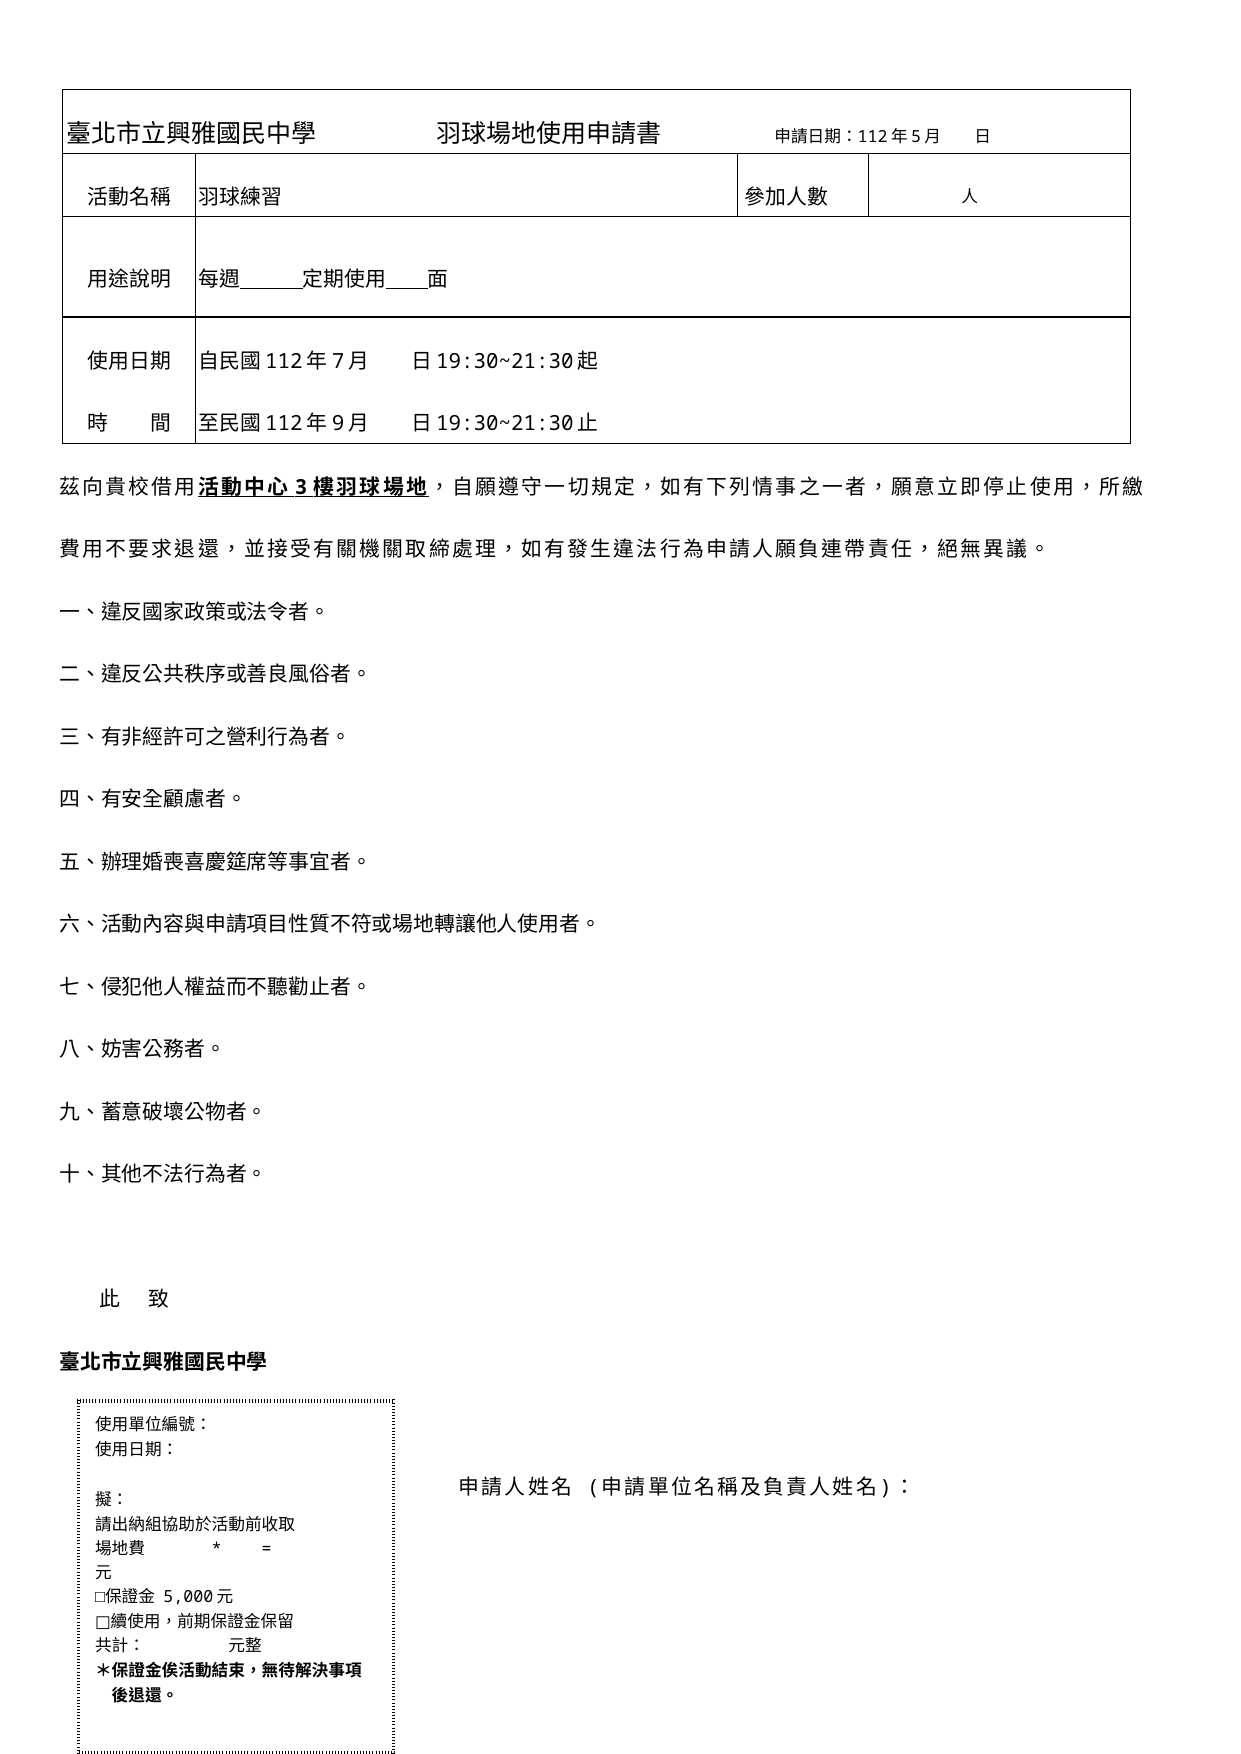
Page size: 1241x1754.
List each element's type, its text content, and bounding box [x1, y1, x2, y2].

table_cell 人 [869, 154, 1130, 216]
table_cell 參加人數 [738, 154, 868, 216]
text ＊保證金俟活動結束，無待解決事項後退還。 [95, 1656, 377, 1706]
text 此 致 [59, 1256, 1152, 1318]
table_cell 羽球練習 [196, 154, 737, 216]
text 茲向貴校借用活動中心3樓羽球場地，自願遵守一切規定，如有下列情事之一者，願意立即停止使用，所繳費用不要求退還，並接受有關機關取締處理，如有發生違法行為申請人願負連帶責任，絕無異議。 [59, 443, 1152, 568]
text 臺北市立興雅國民中學 [59, 1318, 1152, 1381]
text 擬： [95, 1485, 377, 1510]
text 三、有非經許可之營利行為者。 [59, 693, 1152, 756]
text 一、違反國家政策或法令者。 [59, 568, 1152, 631]
text 二、違反公共秩序或善良風俗者。 [59, 631, 1152, 693]
text 申請人姓名 (申請單位名稱及負責人姓名)： [59, 1399, 1152, 1754]
table_cell 自民國112年7月 日19:30~21:30起 至民國112年9月 日19:30~21:30止 [196, 318, 1130, 442]
text 使用單位編號： [95, 1410, 377, 1435]
text 共計： 元整 [95, 1632, 377, 1656]
text 十、其他不法行為者。 [59, 1131, 1152, 1193]
text 四、有安全顧慮者。 [59, 756, 1152, 818]
text 使用日期： [95, 1435, 377, 1460]
table_cell 用途說明 [63, 217, 195, 316]
text [395, 1506, 1152, 1568]
text 六、活動內容與申請項目性質不符或場地轉讓他人使用者。 [59, 881, 1152, 943]
text 八、妨害公務者。 [59, 1006, 1152, 1068]
text □續使用，前期保證金保留 [95, 1608, 377, 1632]
table_cell 使用日期 時 間 [63, 318, 195, 442]
text 九、蓄意破壞公物者。 [59, 1068, 1152, 1131]
text 七、侵犯他人權益而不聽勸止者。 [59, 943, 1152, 1006]
text [59, 1506, 77, 1568]
text 虛線內由承辦人員填寫 [59, 1381, 1152, 1443]
table_cell 每週 定期使用 面 [196, 217, 1130, 316]
text 五、辦理婚喪喜慶筵席等事宜者。 [59, 818, 1152, 881]
table_header 臺北市立興雅國民中學 羽球場地使用申請書 申請日期：112年5月 日 [63, 90, 1130, 152]
table_cell 活動名稱 [63, 154, 195, 216]
text □保證金 5,000元 [95, 1583, 377, 1608]
text 場地費 * = 元 [95, 1535, 377, 1583]
text 請出納組協助於活動前收取 [95, 1510, 377, 1535]
